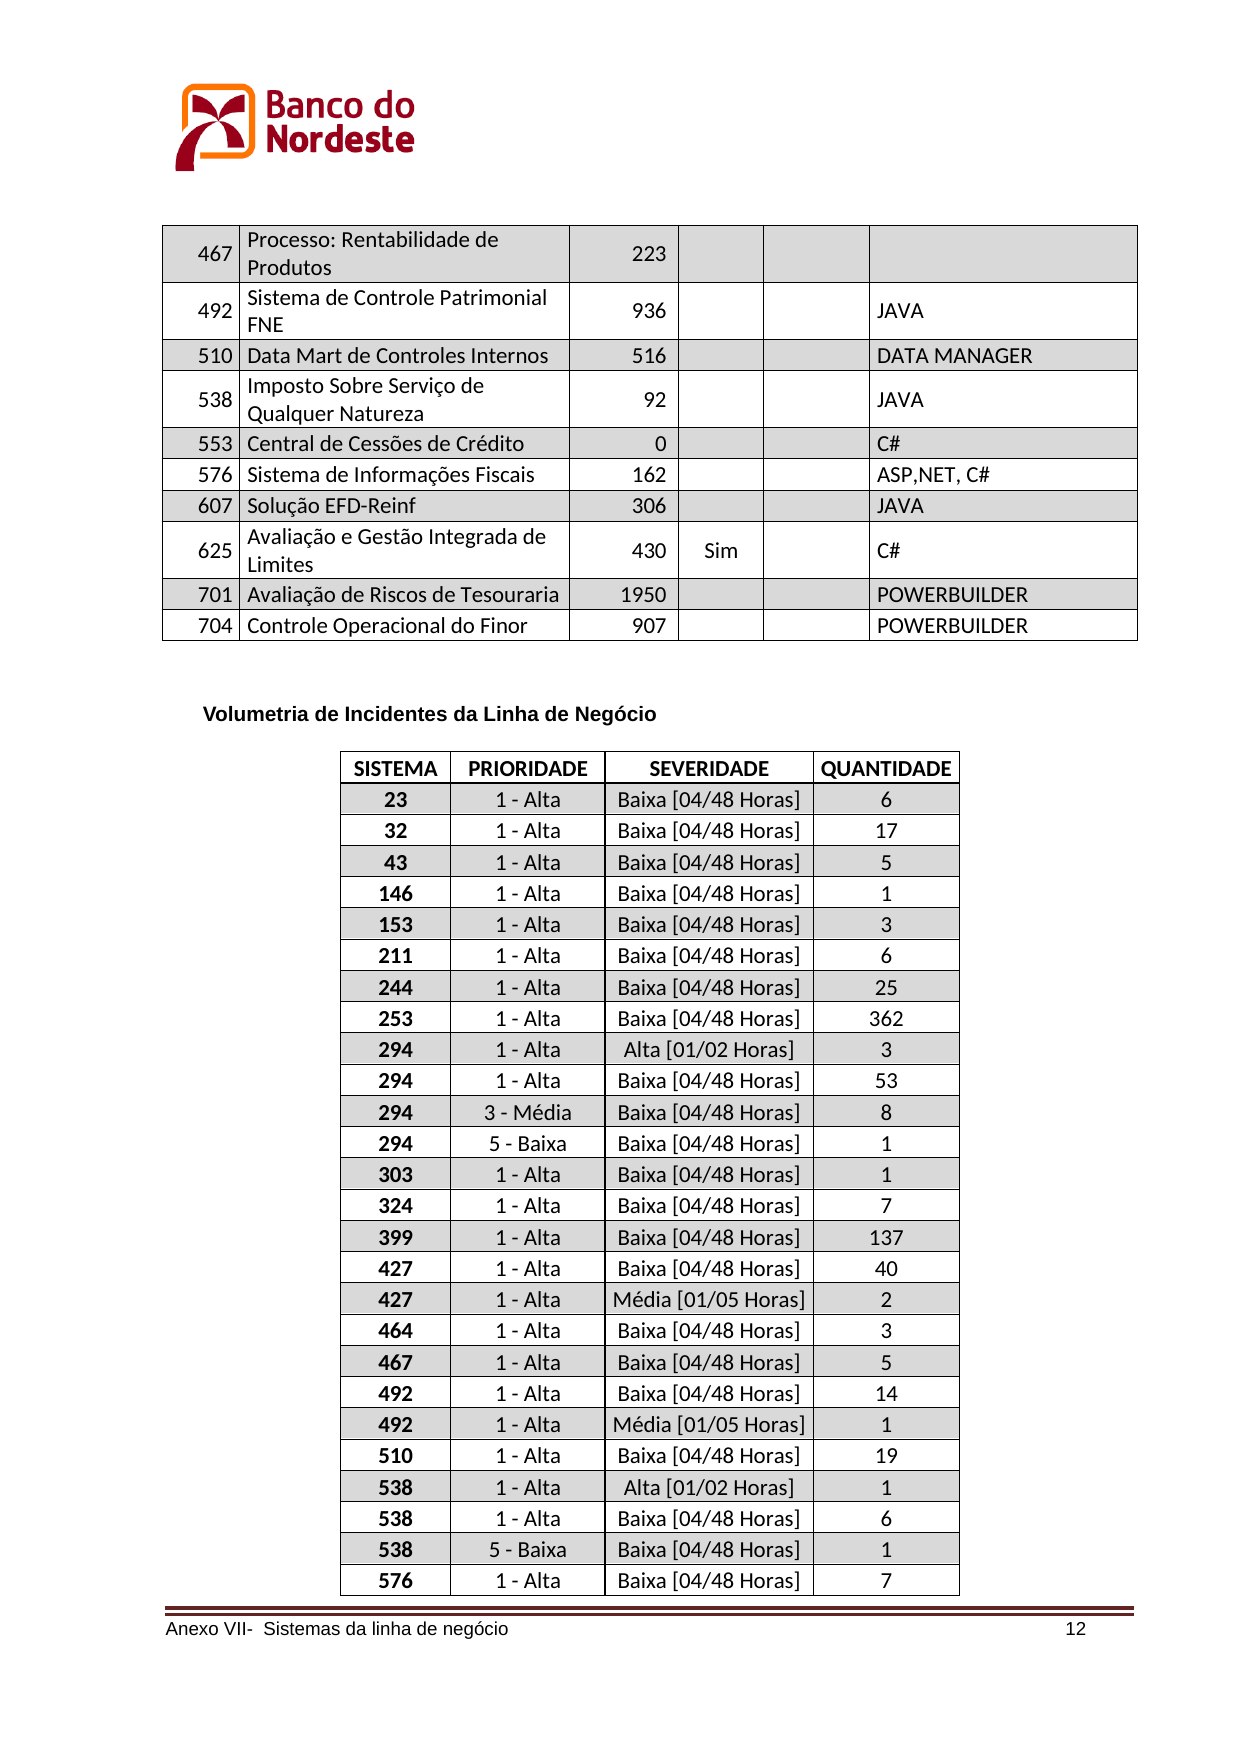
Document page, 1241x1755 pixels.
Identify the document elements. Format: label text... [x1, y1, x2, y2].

table_cell 1 - Alta [451, 1190, 604, 1220]
table_cell [764, 579, 869, 609]
table_cell 907 [570, 610, 678, 640]
table_cell [764, 522, 869, 578]
table_cell 701 [163, 579, 239, 609]
table_cell 1 - Alta [451, 1346, 604, 1376]
table_cell Baixa [04/48 Horas] [606, 1565, 813, 1595]
table_cell 1 - Alta [451, 1002, 604, 1032]
table_cell 1 - Alta [451, 1065, 604, 1095]
table_cell 1 - Alta [451, 1158, 604, 1188]
table_cell Baixa [04/48 Horas] [606, 1221, 813, 1251]
table_cell 1 [814, 1158, 959, 1188]
table_cell 294 [341, 1065, 450, 1095]
table_cell 0 [570, 428, 678, 458]
table_cell Processo: Rentabilidade de Produtos [240, 226, 569, 282]
table_cell 492 [341, 1377, 450, 1407]
table_cell 576 [163, 459, 239, 489]
table_cell 2 [814, 1283, 959, 1313]
table_cell POWERBUILDER [870, 610, 1137, 640]
table_cell 324 [341, 1190, 450, 1220]
table_cell 576 [341, 1565, 450, 1595]
table_cell Baixa [04/48 Horas] [606, 1502, 813, 1532]
table_cell 211 [341, 940, 450, 970]
table_cell Baixa [04/48 Horas] [606, 1190, 813, 1220]
table_cell 538 [341, 1502, 450, 1532]
table_cell 1 - Alta [451, 877, 604, 907]
table_cell 43 [341, 846, 450, 876]
table_cell Baixa [04/48 Horas] [606, 1002, 813, 1032]
table_cell 510 [341, 1440, 450, 1470]
table_cell [679, 579, 763, 609]
table_cell 23 [341, 784, 450, 813]
table_cell Data Mart de Controles Internos [240, 340, 569, 370]
table_cell POWERBUILDER [870, 579, 1137, 609]
table_cell Baixa [04/48 Horas] [606, 1252, 813, 1282]
table_cell 1 - Alta [451, 1283, 604, 1313]
table_cell 303 [341, 1158, 450, 1188]
table_cell 625 [163, 522, 239, 578]
table_cell 1 - Alta [451, 815, 604, 845]
table_cell [679, 610, 763, 640]
table_cell [870, 226, 1137, 282]
table_cell Solução EFD-Reinf [240, 491, 569, 521]
table_cell JAVA [870, 491, 1137, 521]
table_cell 492 [341, 1408, 450, 1438]
table_cell [764, 226, 869, 282]
table_cell 14 [814, 1377, 959, 1407]
table_cell Sim [679, 522, 763, 578]
table_cell 137 [814, 1221, 959, 1251]
table_cell Central de Cessões de Crédito [240, 428, 569, 458]
table_cell Média [01/05 Horas] [606, 1408, 813, 1438]
table_cell 294 [341, 1127, 450, 1157]
table_cell [679, 371, 763, 427]
table_cell 399 [341, 1221, 450, 1251]
table_cell [764, 610, 869, 640]
table_cell 1 - Alta [451, 1377, 604, 1407]
table_cell [679, 491, 763, 521]
table_cell 306 [570, 491, 678, 521]
table_cell 1 - Alta [451, 1471, 604, 1501]
table_cell 553 [163, 428, 239, 458]
table_cell 1 - Alta [451, 1033, 604, 1063]
table_cell 253 [341, 1002, 450, 1032]
table_cell 1 - Alta [451, 1502, 604, 1532]
table_cell 492 [163, 283, 239, 339]
table_cell Baixa [04/48 Horas] [606, 1346, 813, 1376]
table_cell 6 [814, 940, 959, 970]
table_cell Baixa [04/48 Horas] [606, 1158, 813, 1188]
table_cell Baixa [04/48 Horas] [606, 1440, 813, 1470]
table_cell Avaliação e Gestão Integrada de Limites [240, 522, 569, 578]
table_cell Sistema de Informações Fiscais [240, 459, 569, 489]
table_cell 538 [163, 371, 239, 427]
table_cell 427 [341, 1252, 450, 1282]
table_cell 223 [570, 226, 678, 282]
table_cell 538 [341, 1471, 450, 1501]
table_cell Baixa [04/48 Horas] [606, 1065, 813, 1095]
table_cell Baixa [04/48 Horas] [606, 971, 813, 1001]
table_cell 32 [341, 815, 450, 845]
table_cell 5 [814, 846, 959, 876]
table_cell 8 [814, 1096, 959, 1126]
table_cell Sistema de Controle Patrimonial FNE [240, 283, 569, 339]
table_cell 1 - Alta [451, 1440, 604, 1470]
table_cell 1 [814, 1471, 959, 1501]
table_cell 153 [341, 908, 450, 938]
table_cell 53 [814, 1065, 959, 1095]
table_cell Controle Operacional do Finor [240, 610, 569, 640]
subtitle Volumetria de Incidentes da Linha de Negócio [203, 702, 1134, 726]
table_cell Alta [01/02 Horas] [606, 1471, 813, 1501]
table_cell 1 - Alta [451, 846, 604, 876]
table_cell Média [01/05 Horas] [606, 1283, 813, 1313]
table_cell 294 [341, 1033, 450, 1063]
table_cell 464 [341, 1315, 450, 1345]
table_cell 427 [341, 1283, 450, 1313]
table_cell Alta [01/02 Horas] [606, 1033, 813, 1063]
table_cell JAVA [870, 371, 1137, 427]
table_cell 3 [814, 908, 959, 938]
table_header PRIORIDADE [451, 752, 604, 782]
table_cell Imposto Sobre Serviço de Qualquer Natureza [240, 371, 569, 427]
table_cell ASP,NET, C# [870, 459, 1137, 489]
table_cell 244 [341, 971, 450, 1001]
table_cell [764, 371, 869, 427]
table_cell [764, 283, 869, 339]
table_cell Baixa [04/48 Horas] [606, 877, 813, 907]
table_cell 5 [814, 1346, 959, 1376]
table_cell Baixa [04/48 Horas] [606, 1096, 813, 1126]
table_cell 1 - Alta [451, 1315, 604, 1345]
table_cell Baixa [04/48 Horas] [606, 1533, 813, 1563]
table_cell Baixa [04/48 Horas] [606, 784, 813, 813]
table_cell [679, 340, 763, 370]
table_cell 25 [814, 971, 959, 1001]
table_cell Avaliação de Riscos de Tesouraria [240, 579, 569, 609]
table_cell 467 [341, 1346, 450, 1376]
table_cell 1 [814, 1408, 959, 1438]
table_cell C# [870, 428, 1137, 458]
table_cell [679, 459, 763, 489]
table_cell Baixa [04/48 Horas] [606, 908, 813, 938]
table_cell 3 [814, 1315, 959, 1345]
table_cell 1950 [570, 579, 678, 609]
table_cell 430 [570, 522, 678, 578]
table_cell 5 - Baixa [451, 1127, 604, 1157]
table_cell 6 [814, 1502, 959, 1532]
table_cell Baixa [04/48 Horas] [606, 846, 813, 876]
table_cell JAVA [870, 283, 1137, 339]
table_cell 1 - Alta [451, 1221, 604, 1251]
table_cell [679, 226, 763, 282]
table_cell 1 [814, 1127, 959, 1157]
table_cell [764, 459, 869, 489]
table_cell [679, 283, 763, 339]
table_cell C# [870, 522, 1137, 578]
table_cell Baixa [04/48 Horas] [606, 1377, 813, 1407]
table_cell 936 [570, 283, 678, 339]
table_cell DATA MANAGER [870, 340, 1137, 370]
table_cell 1 - Alta [451, 908, 604, 938]
table_cell 7 [814, 1565, 959, 1595]
table_cell 6 [814, 784, 959, 813]
table_header QUANTIDADE [814, 752, 959, 782]
table_cell 1 [814, 877, 959, 907]
table_cell 3 - Média [451, 1096, 604, 1126]
table_cell 1 - Alta [451, 1252, 604, 1282]
table_cell 516 [570, 340, 678, 370]
table_cell Baixa [04/48 Horas] [606, 815, 813, 845]
table_cell 467 [163, 226, 239, 282]
table_cell 607 [163, 491, 239, 521]
table_cell Baixa [04/48 Horas] [606, 940, 813, 970]
table_cell [764, 428, 869, 458]
table_cell 146 [341, 877, 450, 907]
table_cell 1 - Alta [451, 940, 604, 970]
table_cell [764, 340, 869, 370]
table_cell Baixa [04/48 Horas] [606, 1315, 813, 1345]
table_cell 162 [570, 459, 678, 489]
table_cell 92 [570, 371, 678, 427]
table_cell 704 [163, 610, 239, 640]
table_header SISTEMA [341, 752, 450, 782]
table_cell [764, 491, 869, 521]
table_cell 3 [814, 1033, 959, 1063]
table_cell 1 - Alta [451, 1408, 604, 1438]
table_cell 7 [814, 1190, 959, 1220]
table_cell 1 - Alta [451, 971, 604, 1001]
table_cell 19 [814, 1440, 959, 1470]
table_cell 1 [814, 1533, 959, 1563]
table_cell 17 [814, 815, 959, 845]
table_cell 510 [163, 340, 239, 370]
table_cell 538 [341, 1533, 450, 1563]
table_cell 1 - Alta [451, 1565, 604, 1595]
table_cell 40 [814, 1252, 959, 1282]
table_cell Baixa [04/48 Horas] [606, 1127, 813, 1157]
table_cell 1 - Alta [451, 784, 604, 813]
table_cell 362 [814, 1002, 959, 1032]
table_header SEVERIDADE [606, 752, 813, 782]
table_cell [679, 428, 763, 458]
table_cell 294 [341, 1096, 450, 1126]
table_cell 5 - Baixa [451, 1533, 604, 1563]
